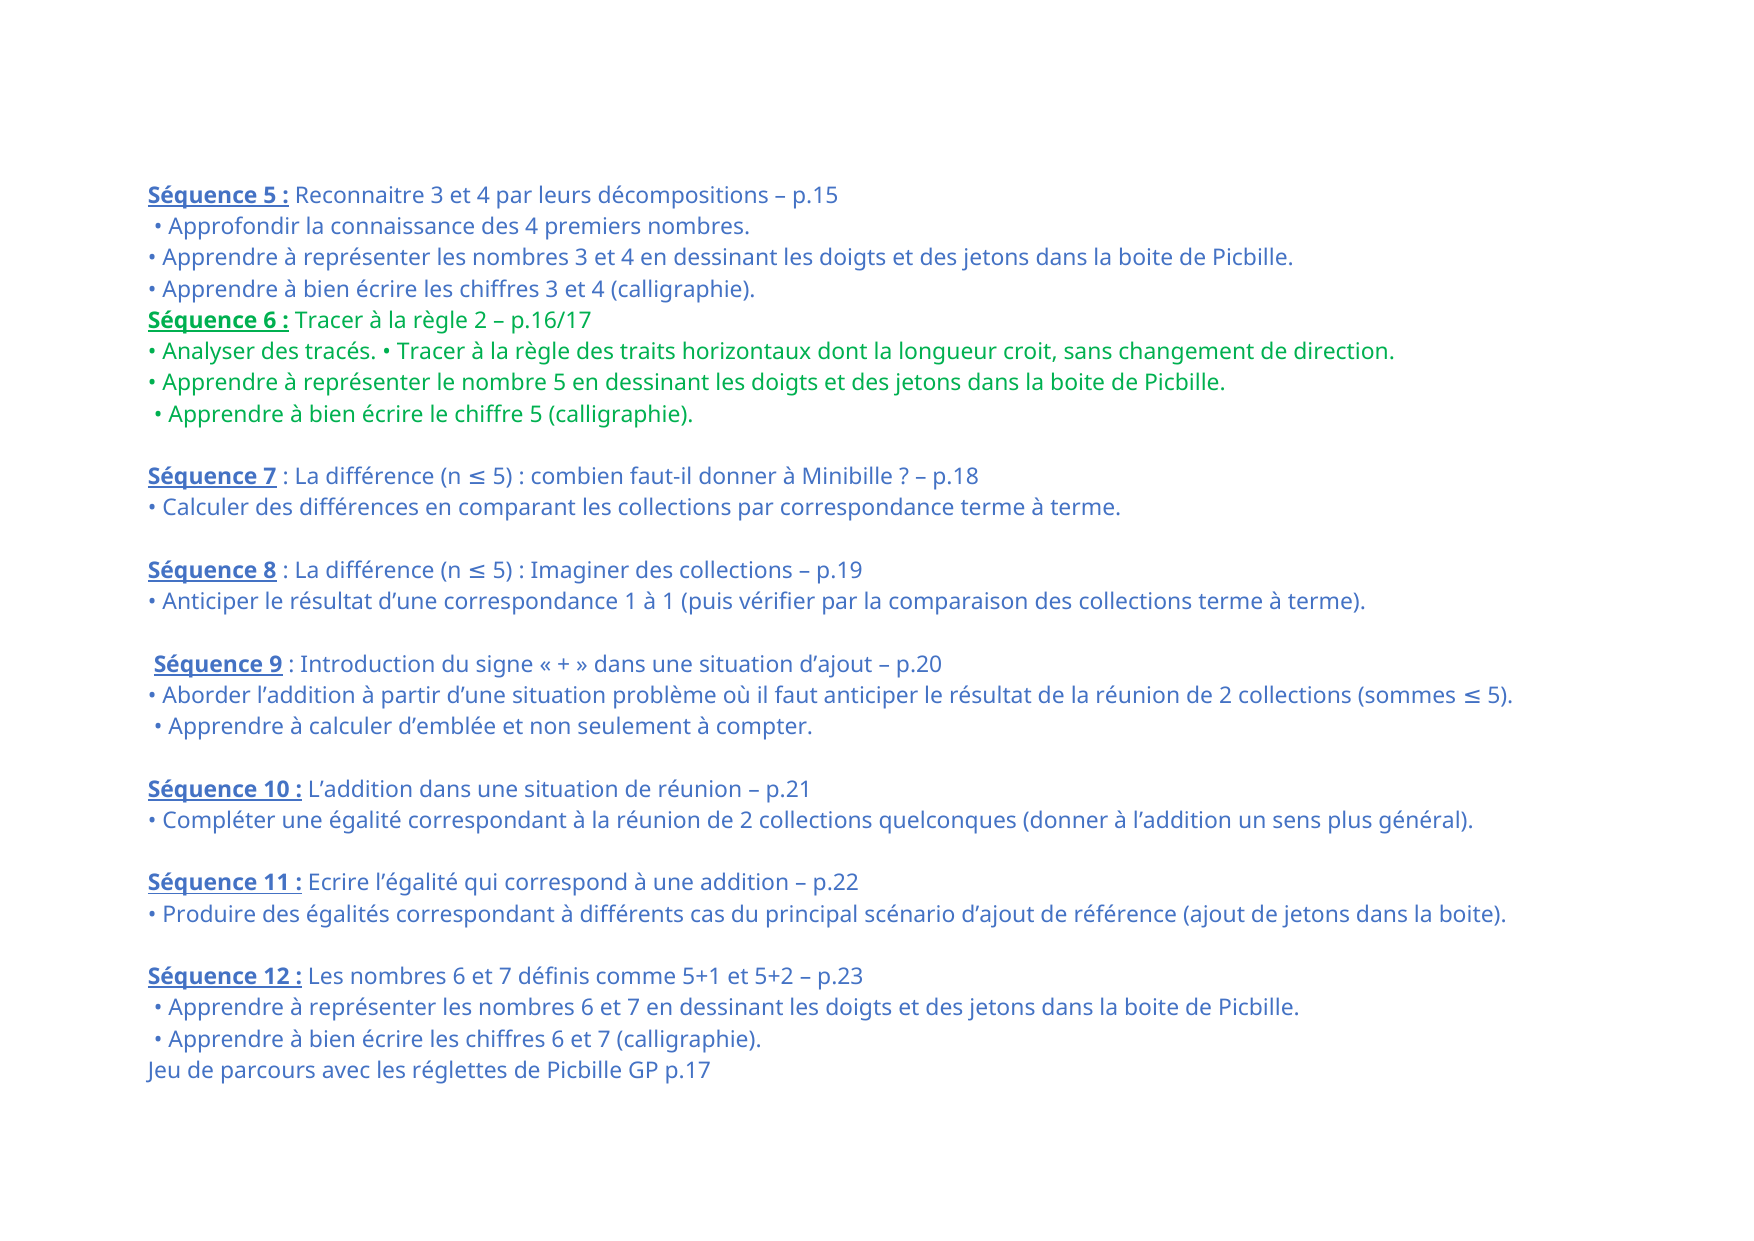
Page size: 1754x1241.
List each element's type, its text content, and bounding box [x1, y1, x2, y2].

text • Apprendre à bien écrire les chiffres 3 et 4 (calligraphie). [148, 273, 1606, 304]
text • Apprendre à représenter le nombre 5 en dessinant les doigts et des jetons dans la boite de Picbille. [148, 366, 1606, 398]
text • Apprendre à bien écrire les chiffres 6 et 7 (calligraphie). [148, 1023, 1606, 1054]
text • Calculer des différences en comparant les collections par correspondance terme à terme. [148, 491, 1606, 523]
text • Approfondir la connaissance des 4 premiers nombres. [148, 210, 1606, 241]
text • Aborder l’addition à partir d’une situation problème où il faut anticiper le résultat de la réunion de 2 collections (sommes ≤ 5). [148, 679, 1606, 710]
text • Apprendre à représenter les nombres 6 et 7 en dessinant les doigts et des jetons dans la boite de Picbille. [148, 991, 1606, 1023]
text • Analyser des tracés. • Tracer à la règle des traits horizontaux dont la longueur croit, sans changement de direction. [148, 335, 1606, 366]
text Jeu de parcours avec les réglettes de Picbille GP p.17 [148, 1054, 1606, 1085]
text Séquence 8 : La différence (n ≤ 5) : Imaginer des collections – p.19 [148, 554, 1606, 585]
text Séquence 12 : Les nombres 6 et 7 définis comme 5+1 et 5+2 – p.23 [148, 960, 1606, 991]
text • Apprendre à calculer d’emblée et non seulement à compter. [148, 710, 1606, 741]
text • Apprendre à représenter les nombres 3 et 4 en dessinant les doigts et des jetons dans la boite de Picbille. [148, 241, 1606, 273]
text Séquence 7 : La différence (n ≤ 5) : combien faut-il donner à Minibille ? – p.18 [148, 460, 1606, 491]
text • Anticiper le résultat d’une correspondance 1 à 1 (puis vérifier par la comparaison des collections terme à terme). [148, 585, 1606, 616]
text • Produire des égalités correspondant à différents cas du principal scénario d’ajout de référence (ajout de jetons dans la boite). [148, 898, 1606, 929]
text Séquence 5 : Reconnaitre 3 et 4 par leurs décompositions – p.15 [148, 179, 1606, 210]
text Séquence 11 : Ecrire l’égalité qui correspond à une addition – p.22 [148, 866, 1606, 898]
text Séquence 6 : Tracer à la règle 2 – p.16/17 [148, 304, 1606, 335]
text • Compléter une égalité correspondant à la réunion de 2 collections quelconques (donner à l’addition un sens plus général). [148, 804, 1606, 835]
text Séquence 10 : L’addition dans une situation de réunion – p.21 [148, 773, 1606, 804]
text • Apprendre à bien écrire le chiffre 5 (calligraphie). [148, 398, 1606, 429]
text Séquence 9 : Introduction du signe « + » dans une situation d’ajout – p.20 [148, 648, 1606, 679]
